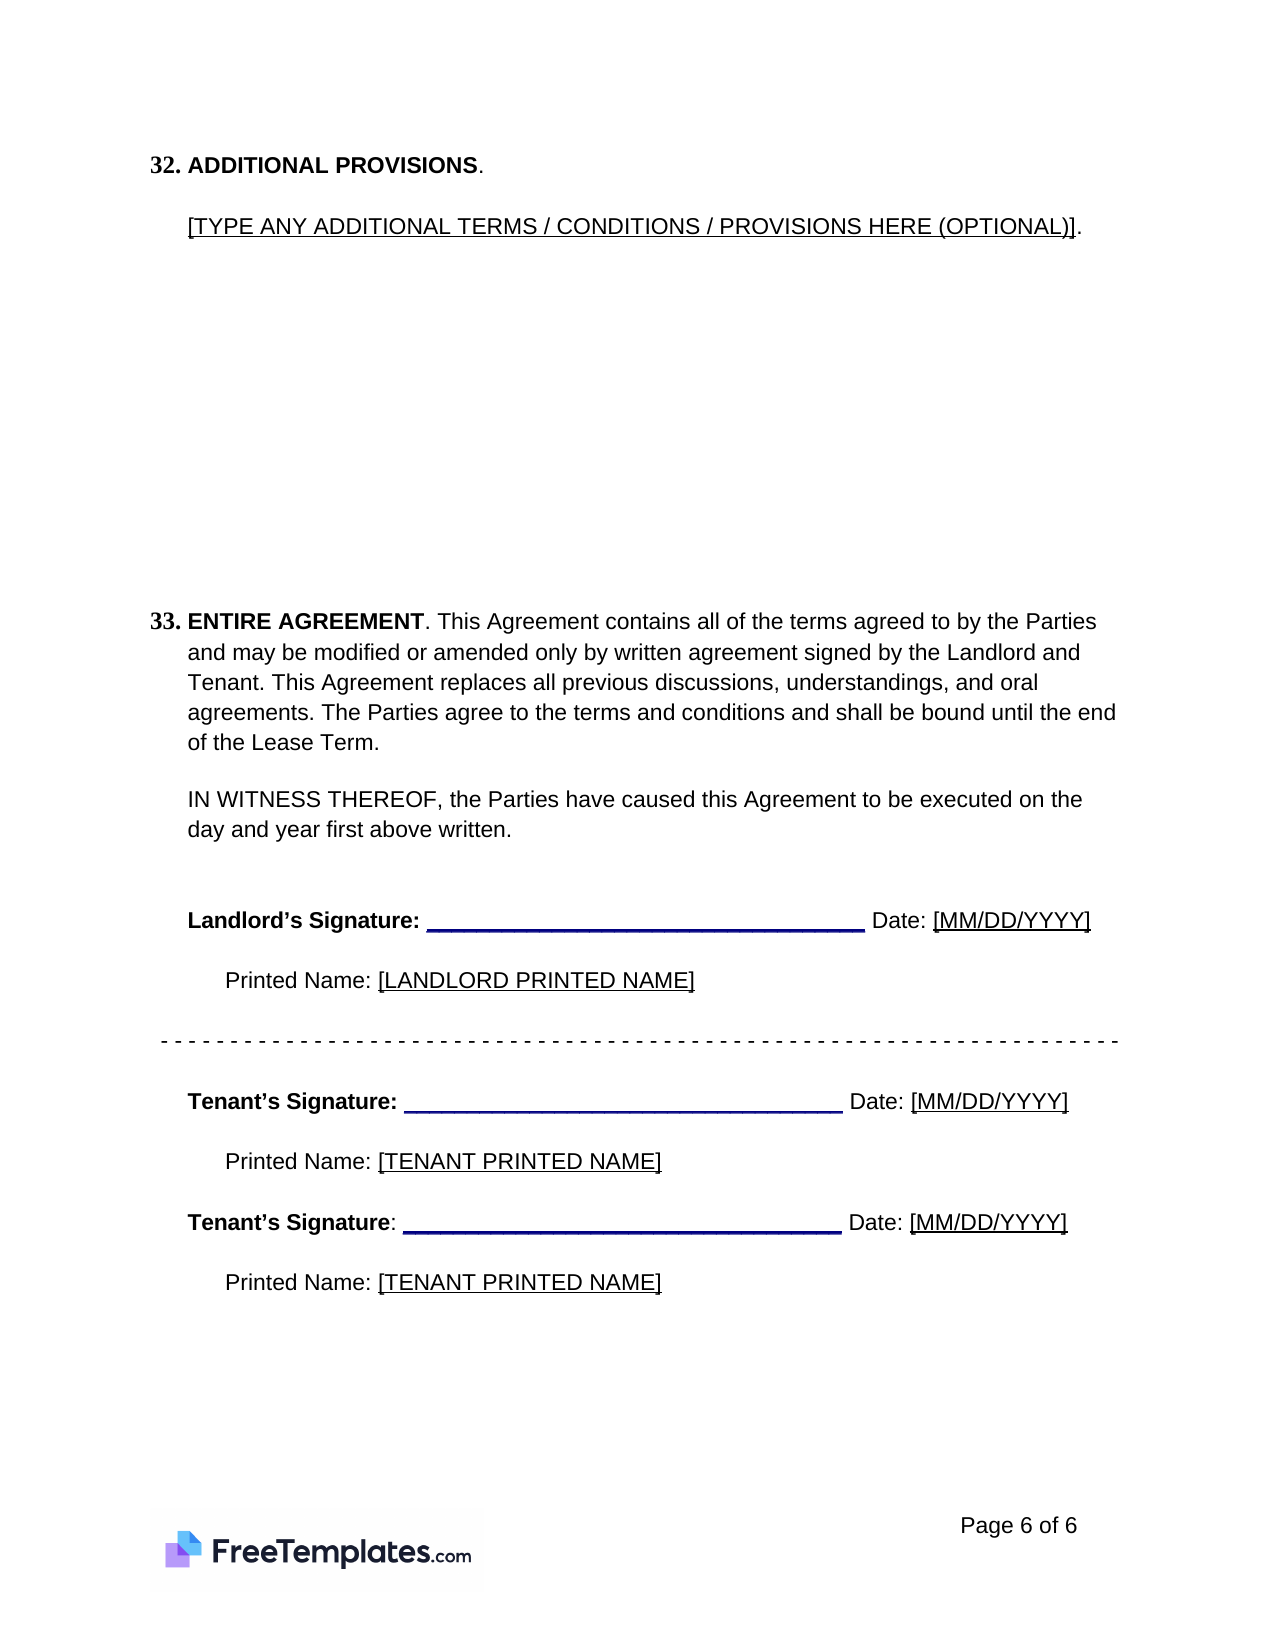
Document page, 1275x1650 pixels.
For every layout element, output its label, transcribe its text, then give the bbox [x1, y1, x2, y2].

list ADDITIONAL PROVISIONS. [150, 150, 1125, 179]
text - - - - - - - - - - - - - - - - - - - - - - - - - - - - - - - - - - - - - - - - - - - - - - - - - - - - - - - - - - - - - - - - - - - - - [160, 1027, 1125, 1054]
list Landlord’s Signature: ___________________________________ Date: [MM/DD/YYYY] [187, 907, 1125, 933]
text Tenant’s Signature: ___________________________________ Date: [MM/DD/YYYY] [187, 1088, 1125, 1114]
text Printed Name: [LANDLORD PRINTED NAME] [225, 967, 1125, 993]
list IN WITNESS THEREOF, the Parties have caused this Agreement to be executed on the day and year first above written. [187, 786, 1125, 842]
text Printed Name: [TENANT PRINTED NAME] [225, 1269, 1125, 1295]
list [TYPE ANY ADDITIONAL TERMS / CONDITIONS / PROVISIONS HERE (OPTIONAL)]. [187, 213, 1125, 239]
text Printed Name: [TENANT PRINTED NAME] [225, 1148, 1125, 1174]
list ENTIRE AGREEMENT. This Agreement contains all of the terms agreed to by the Parties and may be modified or amended only by written agreement signed by the Landlord and Tenant. This Agreement replaces all previous discussions, understandings, and oral agreements. The Parties agree to the terms and conditions and shall be bound until the end of the Lease Term. [150, 606, 1125, 756]
text Tenant’s Signature: ___________________________________ Date: [MM/DD/YYYY] [187, 1209, 1125, 1235]
